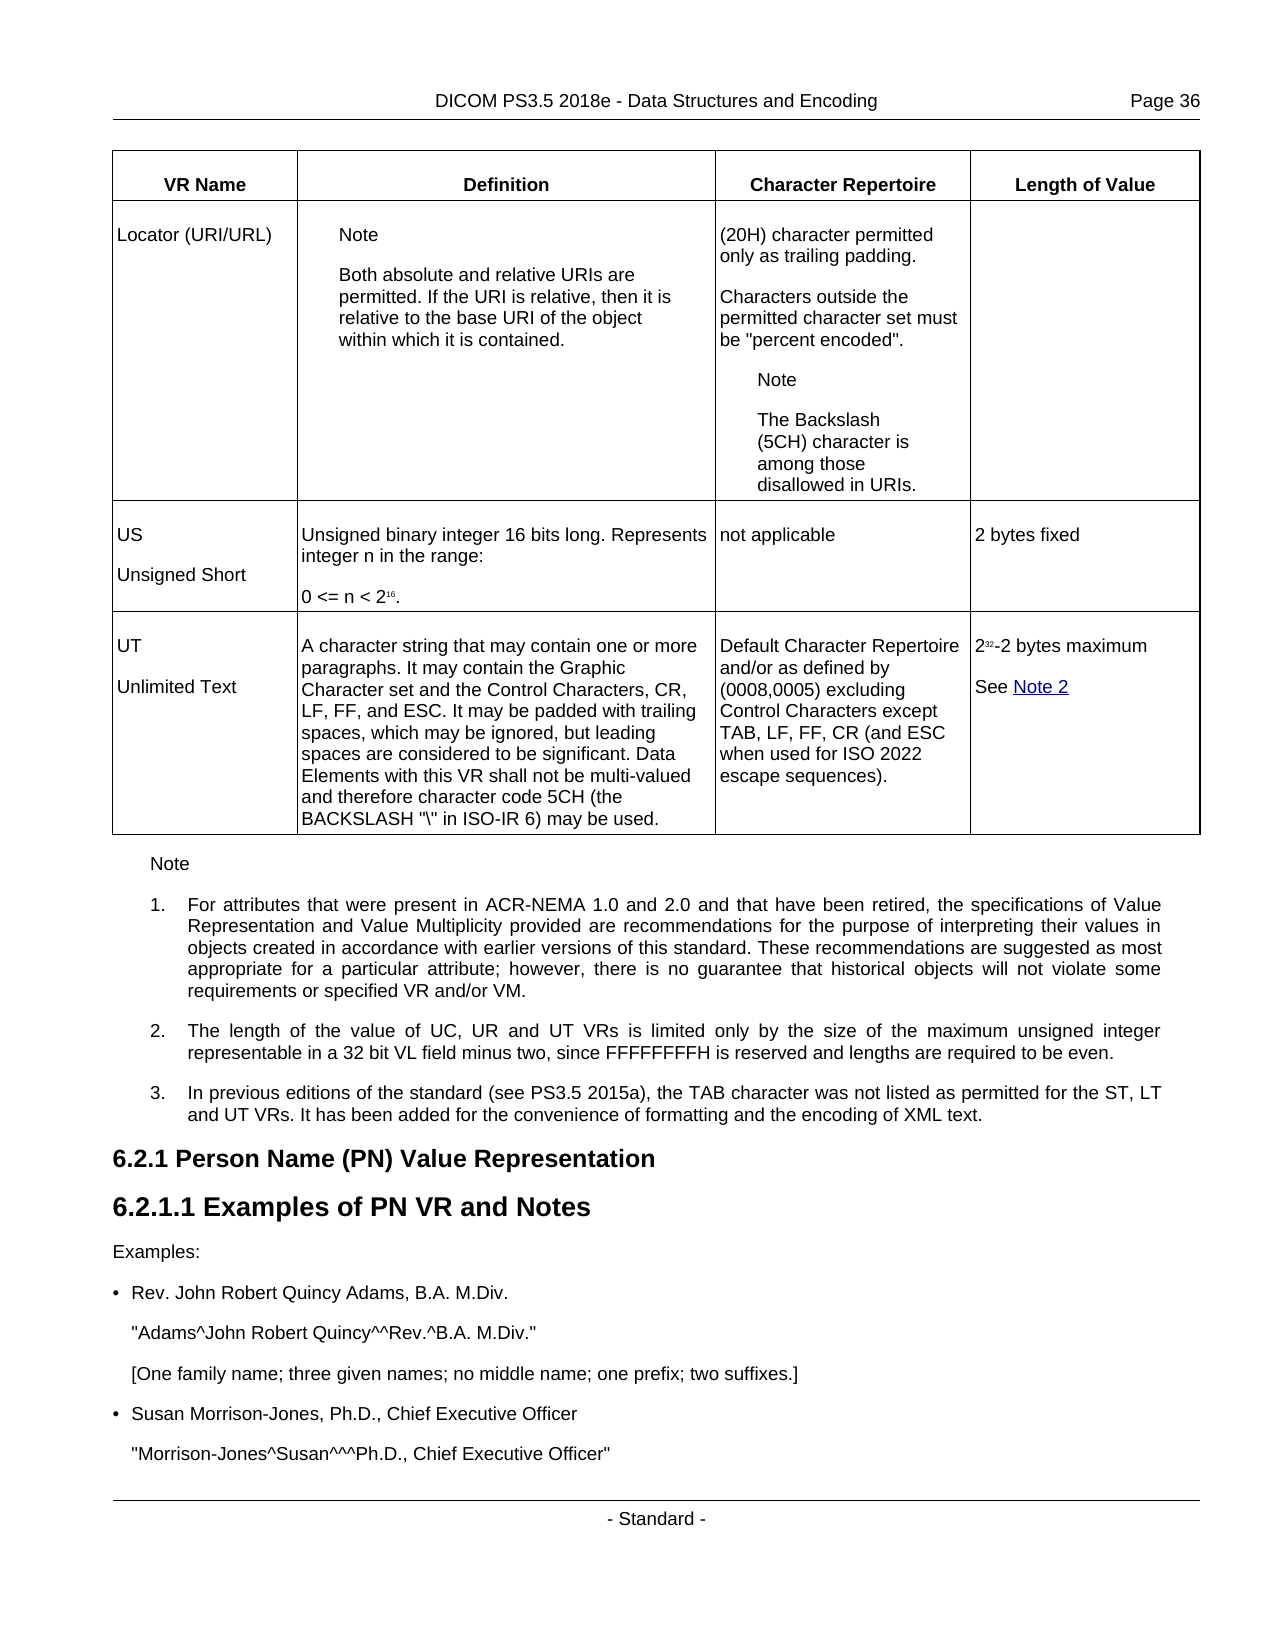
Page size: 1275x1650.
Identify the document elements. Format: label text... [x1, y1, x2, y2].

table_header Character Repertoire [716, 151, 970, 200]
table_cell A character string that may contain one or more paragraphs. It may contain the Graphic Character set and the Control Characters, CR, LF, FF, and ESC. It may be padded with trailing spaces, which may be ignored, but leading spaces are considered to be significant. Data Elements with this VR shall not be multi-valued and therefore character code 5CH (the BACKSLASH "\" in ISO-IR 6) may be used. [298, 612, 715, 833]
list Rev. John Robert Quincy Adams, B.A. M.Div. [112, 1282, 1200, 1303]
table_cell Note Both absolute and relative URIs are permitted. If the URI is relative, then it is relative to the base URI of the object within which it is contained. [298, 201, 715, 500]
table_header VR Name [113, 151, 297, 200]
text 6.2.1 Person Name (PN) Value Representation [112, 1144, 1200, 1173]
text Note [150, 853, 1162, 875]
list For attributes that were present in ACR-NEMA 1.0 and 2.0 and that have been retired, the specifications of Value Representation and Value Multiplicity provided are recommendations for the purpose of interpreting their values in objects created in accordance with earlier versions of this standard. These recommendations are suggested as most appropriate for a particular attribute; however, there is no guarantee that historical objects will not violate some requirements or specified VR and/or VM. [150, 893, 1162, 1001]
table_cell 2 bytes fixed [971, 501, 1199, 611]
table_cell [971, 201, 1199, 500]
text 6.2.1.1 Examples of PN VR and Notes [112, 1191, 1200, 1223]
table_header Definition [298, 151, 715, 200]
list The length of the value of UC, UR and UT VRs is limited only by the size of the maximum unsigned integer representable in a 32 bit VL field minus two, since FFFFFFFFH is reserved and lengths are required to be even. [150, 1020, 1162, 1063]
table_header Length of Value [971, 151, 1199, 200]
table_cell not applicable [716, 501, 970, 611]
list In previous editions of the standard (see PS3.5 2015a), the TAB character was not listed as permitted for the ST, LT and UT VRs. It has been added for the convenience of formatting and the encoding of XML text. [150, 1082, 1162, 1125]
list "Adams^John Robert Quincy^^Rev.^B.A. M.Div." [112, 1322, 1200, 1343]
list Susan Morrison-Jones, Ph.D., Chief Executive Officer [112, 1403, 1200, 1424]
list [One family name; three given names; no middle name; one prefix; two suffixes.] [112, 1362, 1200, 1384]
list "Morrison-Jones^Susan^^^Ph.D., Chief Executive Officer" [112, 1443, 1200, 1464]
text Examples: [112, 1241, 1200, 1263]
table_cell Unsigned binary integer 16 bits long. Represents integer n in the range: 0 <= n < 216. [298, 501, 715, 611]
table_cell UT Unlimited Text [113, 612, 297, 833]
table_cell Default Character Repertoire and/or as defined by (0008,0005) excluding Control Characters except TAB, LF, FF, CR (and ESC when used for ISO 2022 escape sequences). [716, 612, 970, 833]
table_cell (20H) character permitted only as trailing padding. Characters outside the permitted character set must be "percent encoded". Note The Backslash (5CH) character is among those disallowed in URIs. [716, 201, 970, 500]
table_cell 232-2 bytes maximum See Note 2 [971, 612, 1199, 833]
table_cell Locator (URI/URL) [113, 201, 297, 500]
table_cell US Unsigned Short [113, 501, 297, 611]
